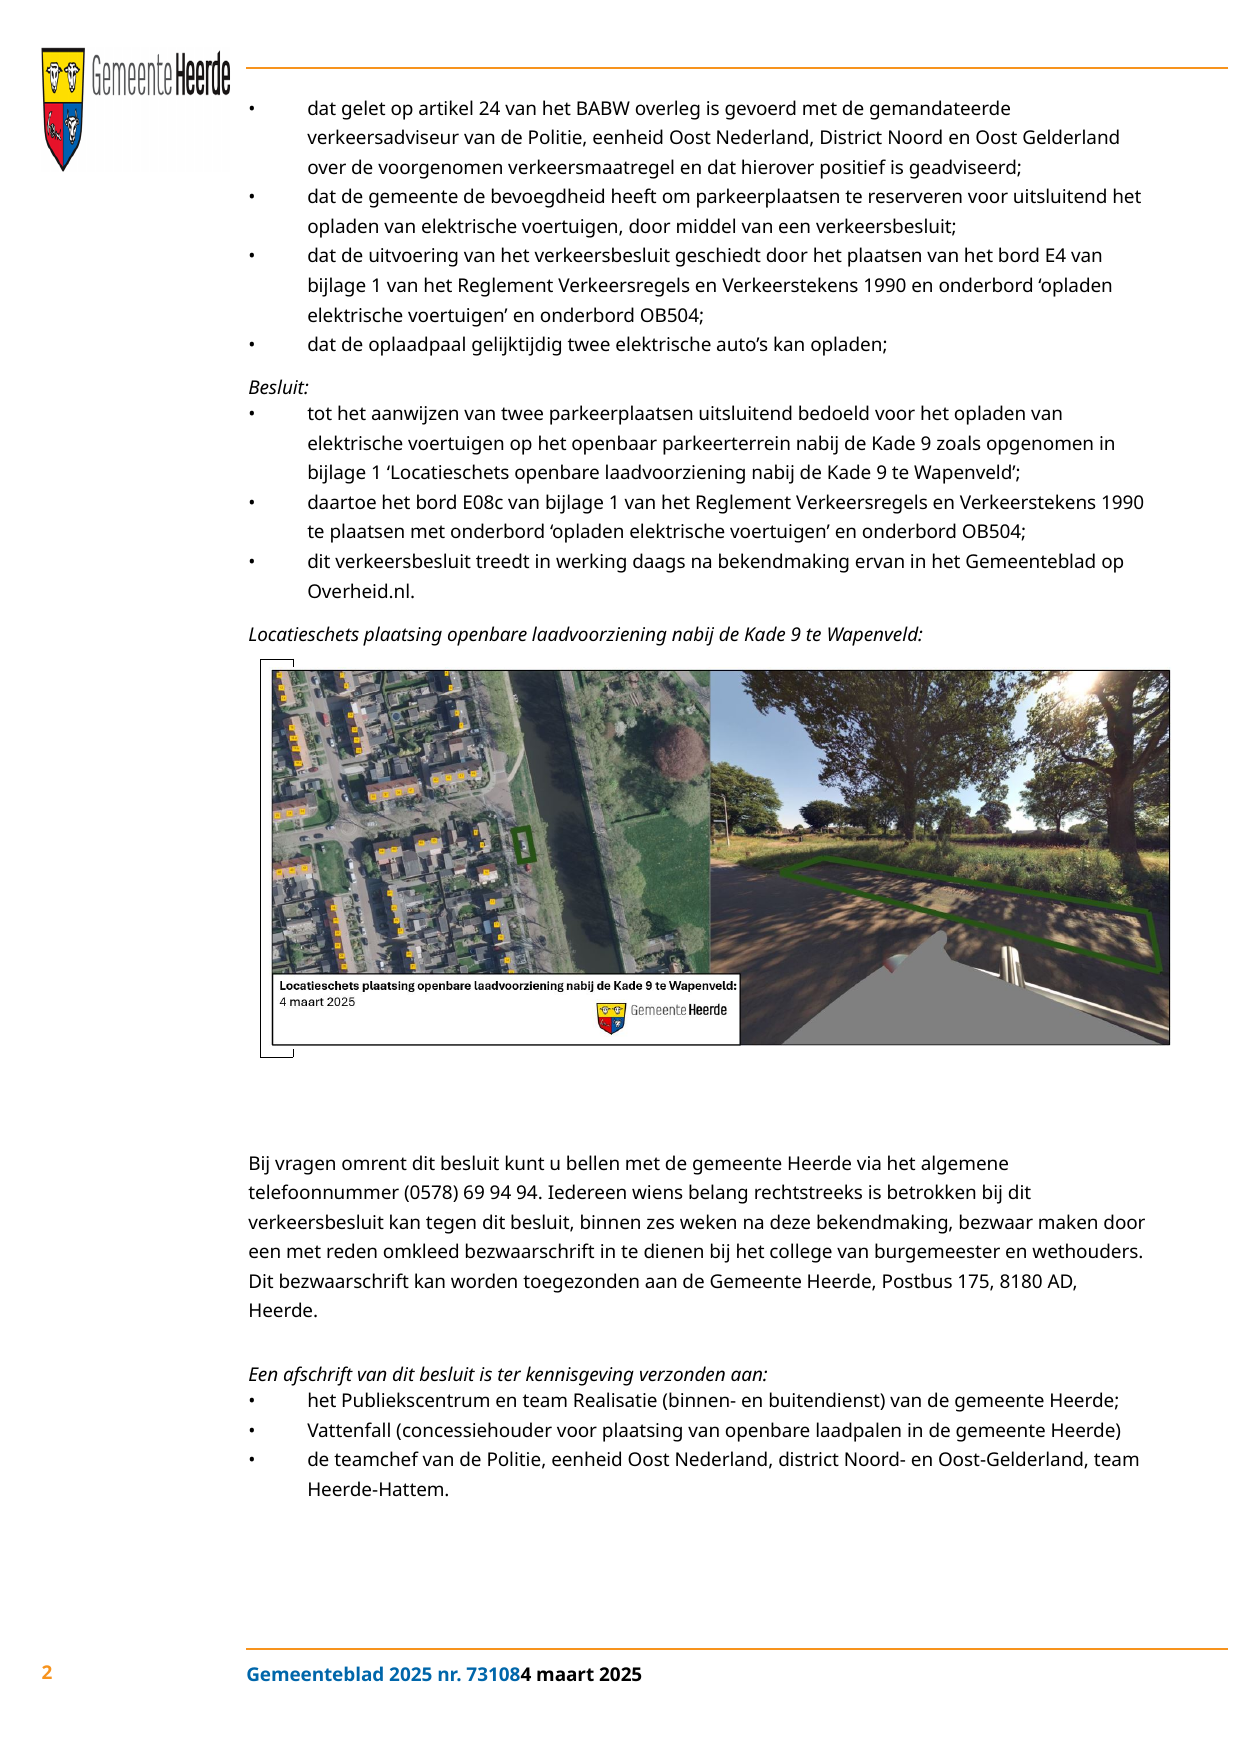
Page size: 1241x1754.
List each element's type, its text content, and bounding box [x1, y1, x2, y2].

list Vattenfall (concessiehouder voor plaatsing van openbare laadpalen in de gemeente Heerde) [248, 1417, 1152, 1443]
list dat de gemeente de bevoegdheid heeft om parkeerplaatsen te reserveren voor uitsluitend het opladen van elektrische voertuigen, door middel van een verkeersbesluit; [248, 183, 1152, 239]
list het Publiekscentrum en team Realisatie (binnen- en buitendienst) van de gemeente Heerde; [248, 1387, 1152, 1413]
text Besluit: [248, 374, 1152, 400]
list daartoe het bord E08c van bijlage 1 van het Reglement Verkeersregels en Verkeerstekens 1990 te plaatsen met onderbord ‘opladen elektrische voertuigen’ en onderbord OB504; [248, 489, 1152, 544]
text Bij vragen omrent dit besluit kunt u bellen met de gemeente Heerde via het algemene telefoonnummer (0578) 69 94 94. Iedereen wiens belang rechtstreeks is betrokken bij dit verkeersbesluit kan tegen dit besluit, binnen zes weken na deze bekendmaking, bezwaar maken door een met reden omkleed bezwaarschrift in te dienen bij het college van burgemeester en wethouders. Dit bezwaarschrift kan worden toegezonden aan de Gemeente Heerde, Postbus 175, 8180 AD, Heerde. [248, 1150, 1152, 1323]
list tot het aanwijzen van twee parkeerplaatsen uitsluitend bedoeld voor het opladen van elektrische voertuigen op het openbaar parkeerterrein nabij de Kade 9 zoals opgenomen in bijlage 1 ‘Locatieschets openbare laadvoorziening nabij de Kade 9 te Wapenveld’; [248, 400, 1152, 485]
text Locatieschets plaatsing openbare laadvoorziening nabij de Kade 9 te Wapenveld: [248, 621, 1152, 647]
list dat gelet op artikel 24 van het BABW overleg is gevoerd met de gemandateerde verkeersadviseur van de Politie, eenheid Oost Nederland, District Noord en Oost Gelderland over de voorgenomen verkeersmaatregel en dat hierover positief is geadviseerd; [248, 95, 1152, 180]
picture [41, 47, 231, 172]
list dat de oplaadpaal gelijktijdig twee elektrische auto’s kan opladen; [248, 331, 1152, 357]
text Een afschrift van dit besluit is ter kennisgeving verzonden aan: [248, 1362, 1152, 1387]
picture [268, 667, 1173, 1049]
list dat de uitvoering van het verkeersbesluit geschiedt door het plaatsen van het bord E4 van bijlage 1 van het Reglement Verkeersregels en Verkeerstekens 1990 en onderbord ‘opladen elektrische voertuigen’ en onderbord OB504; [248, 243, 1152, 328]
list dit verkeersbesluit treedt in werking daags na bekendmaking ervan in het Gemeenteblad op Overheid.nl. [248, 548, 1152, 603]
list de teamchef van de Politie, eenheid Oost Nederland, district Noord- en Oost-Gelderland, team Heerde-Hattem. [248, 1447, 1152, 1502]
